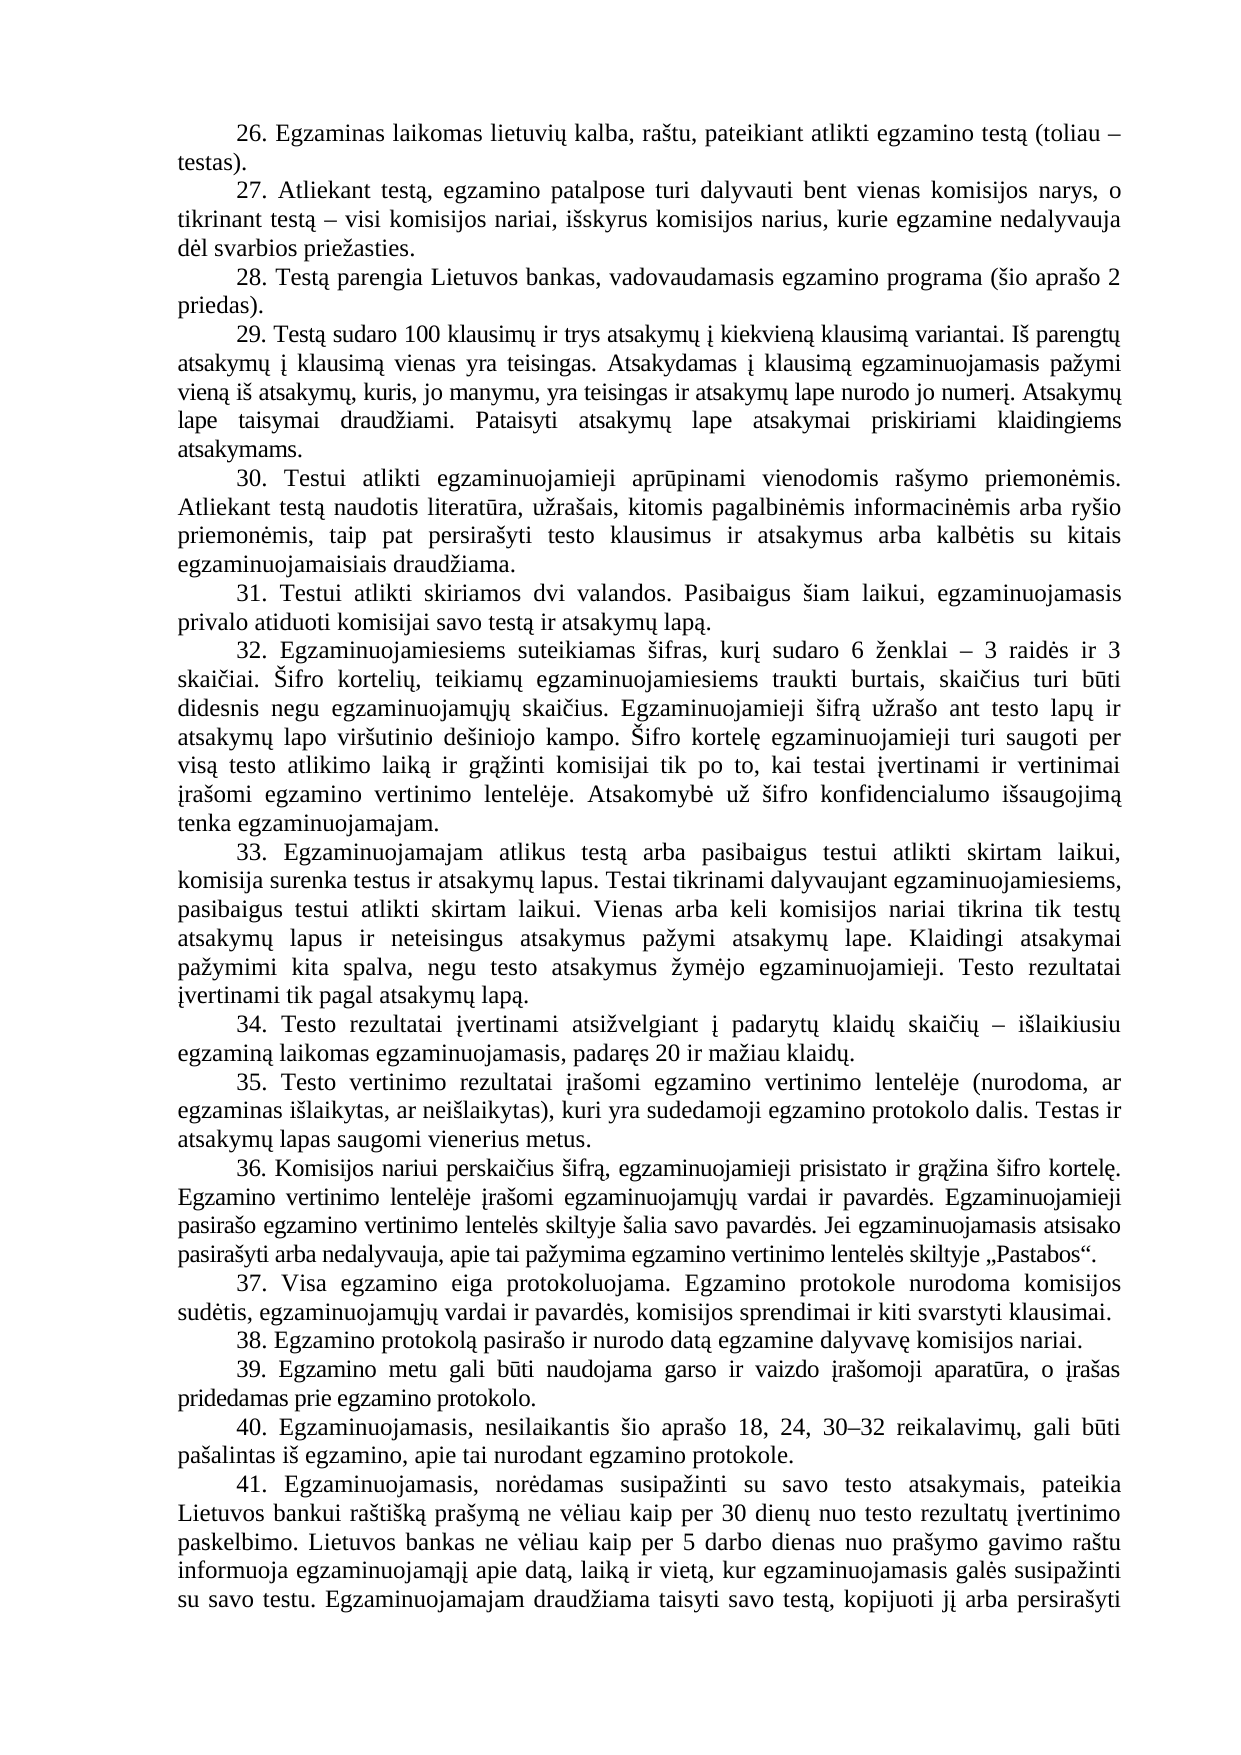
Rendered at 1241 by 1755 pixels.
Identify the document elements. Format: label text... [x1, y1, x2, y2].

text 34. Testo rezultatai įvertinami atsižvelgiant į padarytų klaidų skaičių – išlaikiusiu egzaminą laikomas egzaminuojamasis, padaręs 20 ir mažiau klaidų. [177, 1009, 1122, 1067]
text 35. Testo vertinimo rezultatai įrašomi egzamino vertinimo lentelėje (nurodoma, ar egzaminas išlaikytas, ar neišlaikytas), kuri yra sudedamoji egzamino protokolo dalis. Testas ir atsakymų lapas saugomi vienerius metus. [177, 1067, 1122, 1153]
text 29. Testą sudaro 100 klausimų ir trys atsakymų į kiekvieną klausimą variantai. Iš parengtų atsakymų į klausimą vienas yra teisingas. Atsakydamas į klausimą egzaminuojamasis pažymi vieną iš atsakymų, kuris, jo manymu, yra teisingas ir atsakymų lape nurodo jo numerį. Atsakymų lape taisymai draudžiami. Pataisyti atsakymų lape atsakymai priskiriami klaidingiems atsakymams. [177, 319, 1122, 463]
text 26. Egzaminas laikomas lietuvių kalba, raštu, pateikiant atlikti egzamino testą (toliau – testas). [177, 118, 1122, 176]
text 41. Egzaminuojamasis, norėdamas susipažinti su savo testo atsakymais, pateikia Lietuvos bankui raštišką prašymą ne vėliau kaip per 30 dienų nuo testo rezultatų įvertinimo paskelbimo. Lietuvos bankas ne vėliau kaip per 5 darbo dienas nuo prašymo gavimo raštu informuoja egzaminuojamąjį apie datą, laiką ir vietą, kur egzaminuojamasis galės susipažinti su savo testu. Egzaminuojamajam draudžiama taisyti savo testą, kopijuoti jį arba persirašyti [177, 1469, 1122, 1613]
text 33. Egzaminuojamajam atlikus testą arba pasibaigus testui atlikti skirtam laikui, komisija surenka testus ir atsakymų lapus. Testai tikrinami dalyvaujant egzaminuojamiesiems, pasibaigus testui atlikti skirtam laikui. Vienas arba keli komisijos nariai tikrina tik testų atsakymų lapus ir neteisingus atsakymus pažymi atsakymų lape. Klaidingi atsakymai pažymimi kita spalva, negu testo atsakymus žymėjo egzaminuojamieji. Testo rezultatai įvertinami tik pagal atsakymų lapą. [177, 837, 1122, 1009]
text 32. Egzaminuojamiesiems suteikiamas šifras, kurį sudaro 6 ženklai – 3 raidės ir 3 skaičiai. Šifro kortelių, teikiamų egzaminuojamiesiems traukti burtais, skaičius turi būti didesnis negu egzaminuojamųjų skaičius. Egzaminuojamieji šifrą užrašo ant testo lapų ir atsakymų lapo viršutinio dešiniojo kampo. Šifro kortelę egzaminuojamieji turi saugoti per visą testo atlikimo laiką ir grąžinti komisijai tik po to, kai testai įvertinami ir vertinimai įrašomi egzamino vertinimo lentelėje. Atsakomybė už šifro konfidencialumo išsaugojimą tenka egzaminuojamajam. [177, 636, 1122, 837]
text 36. Komisijos nariui perskaičius šifrą, egzaminuojamieji prisistato ir grąžina šifro kortelę. Egzamino vertinimo lentelėje įrašomi egzaminuojamųjų vardai ir pavardės. Egzaminuojamieji pasirašo egzamino vertinimo lentelės skiltyje šalia savo pavardės. Jei egzaminuojamasis atsisako pasirašyti arba nedalyvauja, apie tai pažymima egzamino vertinimo lentelės skiltyje „Pastabos“. [177, 1153, 1122, 1268]
text 27. Atliekant testą, egzamino patalpose turi dalyvauti bent vienas komisijos narys, o tikrinant testą – visi komisijos nariai, išskyrus komisijos narius, kurie egzamine nedalyvauja dėl svarbios priežasties. [177, 176, 1122, 262]
text 39. Egzamino metu gali būti naudojama garso ir vaizdo įrašomoji aparatūra, o įrašas pridedamas prie egzamino protokolo. [177, 1354, 1122, 1412]
text 40. Egzaminuojamasis, nesilaikantis šio aprašo 18, 24, 30–32 reikalavimų, gali būti pašalintas iš egzamino, apie tai nurodant egzamino protokole. [177, 1412, 1122, 1469]
text 30. Testui atlikti egzaminuojamieji aprūpinami vienodomis rašymo priemonėmis. Atliekant testą naudotis literatūra, užrašais, kitomis pagalbinėmis informacinėmis arba ryšio priemonėmis, taip pat persirašyti testo klausimus ir atsakymus arba kalbėtis su kitais egzaminuojamaisiais draudžiama. [177, 463, 1122, 578]
text 37. Visa egzamino eiga protokoluojama. Egzamino protokole nurodoma komisijos sudėtis, egzaminuojamųjų vardai ir pavardės, komisijos sprendimai ir kiti svarstyti klausimai. [177, 1268, 1122, 1326]
text 28. Testą parengia Lietuvos bankas, vadovaudamasis egzamino programa (šio aprašo 2 priedas). [177, 262, 1122, 319]
text 38. Egzamino protokolą pasirašo ir nurodo datą egzamine dalyvavę komisijos nariai. [177, 1326, 1122, 1354]
text 31. Testui atlikti skiriamos dvi valandos. Pasibaigus šiam laikui, egzaminuojamasis privalo atiduoti komisijai savo testą ir atsakymų lapą. [177, 578, 1122, 636]
